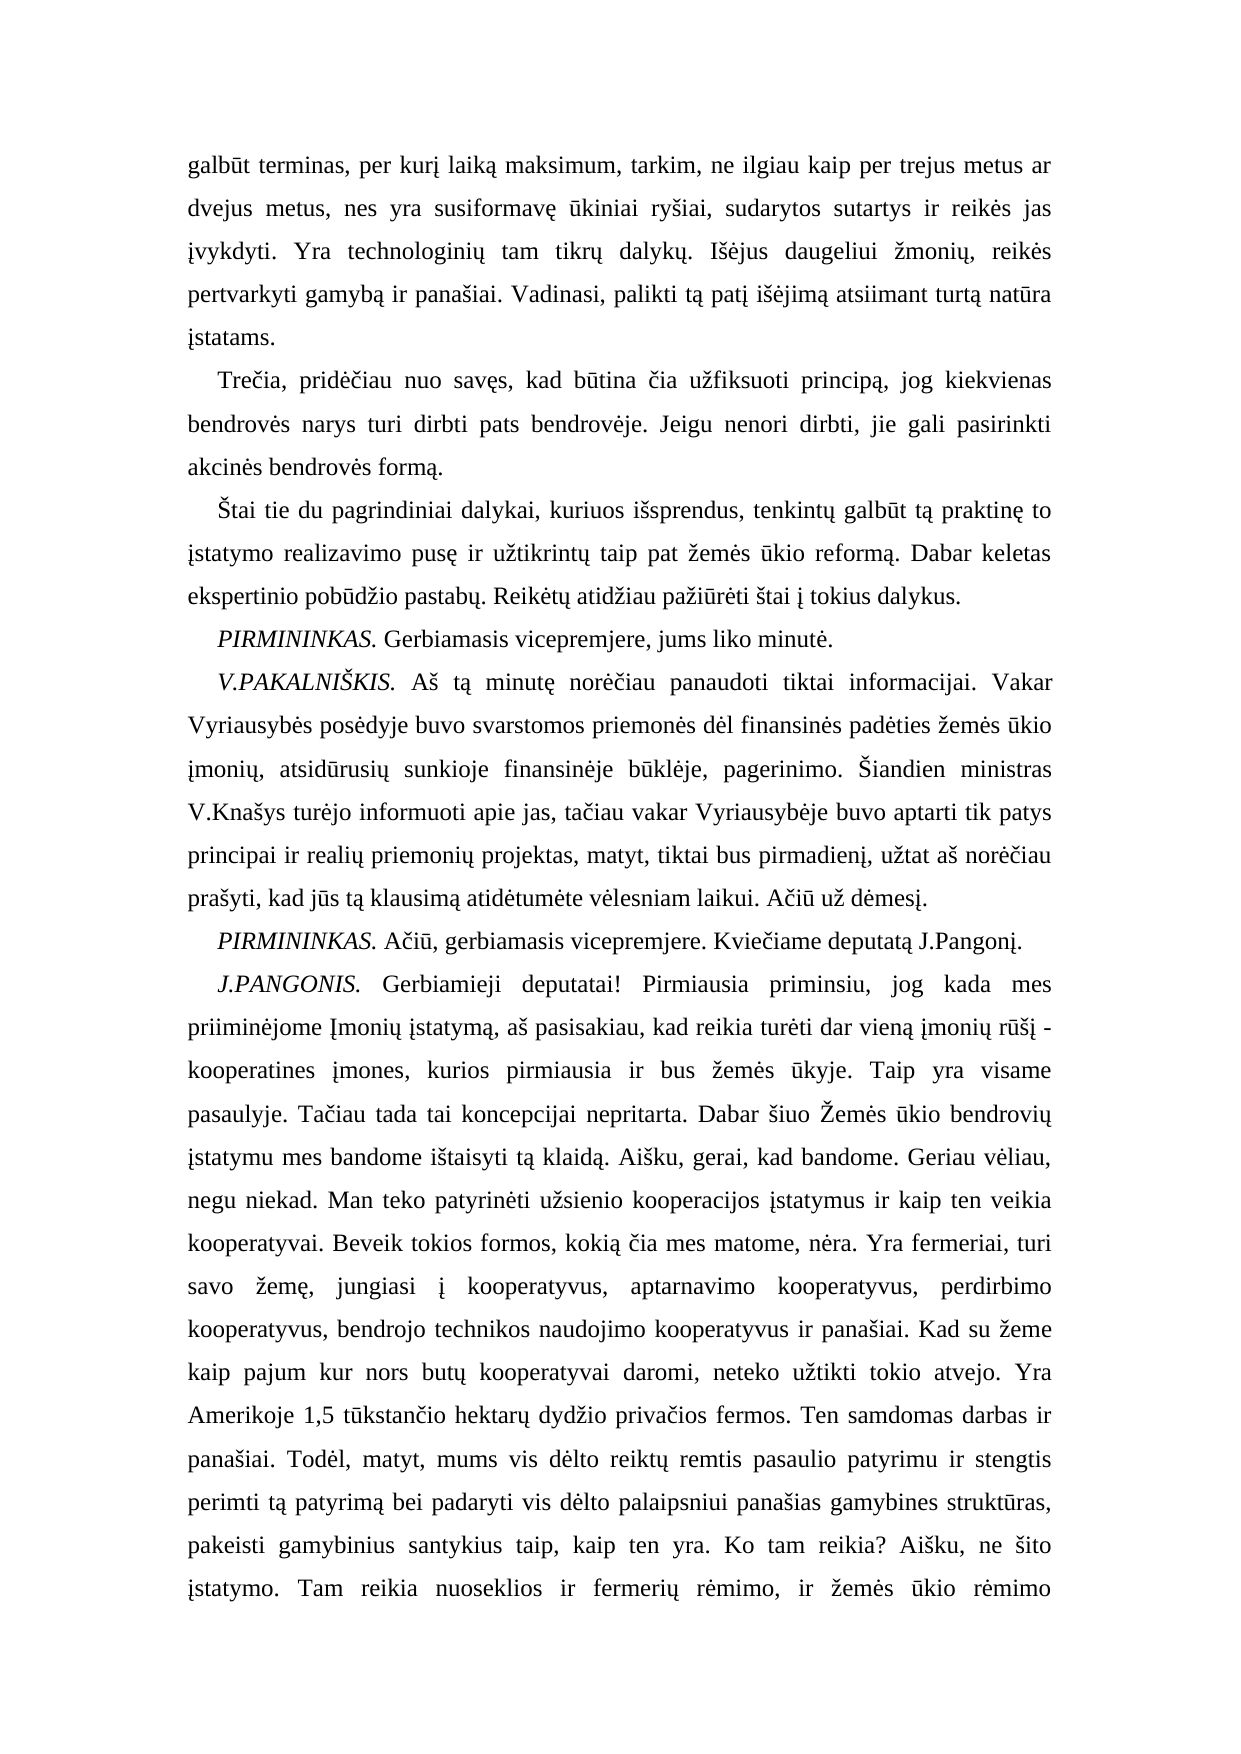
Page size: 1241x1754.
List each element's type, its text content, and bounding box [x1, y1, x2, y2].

text J.PANGONIS. Gerbiamieji deputatai! Pirmiausia priminsiu, jog kada mes priiminėjome Įmonių įstatymą, aš pasisakiau, kad reikia turėti dar vieną įmonių rūšį - kooperatines įmones, kurios pirmiausia ir bus žemės ūkyje. Taip yra visame pasaulyje. Tačiau tada tai koncepcijai nepritarta. Dabar šiuo Žemės ūkio bendrovių įstatymu mes bandome ištaisyti tą klaidą. Aišku, gerai, kad bandome. Geriau vėliau, negu niekad. Man teko patyrinėti užsienio kooperacijos įstatymus ir kaip ten veikia kooperatyvai. Beveik tokios formos, kokią čia mes matome, nėra. Yra fermeriai, turi savo žemę, jungiasi į kooperatyvus, aptarnavimo kooperatyvus, perdirbimo kooperatyvus, bendrojo technikos naudojimo kooperatyvus ir panašiai. Kad su žeme kaip pajum kur nors butų kooperatyvai daromi, neteko užtikti tokio atvejo. Yra Amerikoje 1,5 tūkstančio hektarų dydžio privačios fermos. Ten samdomas darbas ir panašiai. Todėl, matyt, mums vis dėlto reiktų remtis pasaulio patyrimu ir stengtis perimti tą patyrimą bei padaryti vis dėlto palaipsniui panašias gamybines struktūras, pakeisti gamybinius santykius taip, kaip ten yra. Ko tam reikia? Aišku, ne šito įstatymo. Tam reikia nuoseklios ir fermerių rėmimo, ir žemės ūkio rėmimo [187, 969, 1053, 1602]
text Trečia, pridėčiau nuo savęs, kad būtina čia užfiksuoti principą, jog kiekvienas bendrovės narys turi dirbti pats bendrovėje. Jeigu nenori dirbti, jie gali pasirinkti akcinės bendrovės formą. [187, 366, 1053, 481]
text Štai tie du pagrindiniai dalykai, kuriuos išsprendus, tenkintų galbūt tą praktinę to įstatymo realizavimo pusę ir užtikrintų taip pat žemės ūkio reformą. Dabar keletas ekspertinio pobūdžio pastabų. Reikėtų atidžiau pažiūrėti štai į tokius dalykus. [187, 495, 1053, 610]
text PIRMININKAS. Ačiū, gerbiamasis vicepremjere. Kviečiame deputatą J.Pangonį. [187, 926, 1053, 955]
text galbūt terminas, per kurį laiką maksimum, tarkim, ne ilgiau kaip per trejus metus ar dvejus metus, nes yra susiformavę ūkiniai ryšiai, sudarytos sutartys ir reikės jas įvykdyti. Yra technologinių tam tikrų dalykų. Išėjus daugeliui žmonių, reikės pertvarkyti gamybą ir panašiai. Vadinasi, palikti tą patį išėjimą atsiimant turtą natūra įstatams. [187, 150, 1053, 351]
text PIRMININKAS. Gerbiamasis vicepremjere, jums liko minutė. [187, 624, 1053, 653]
text V.PAKALNIŠKIS. Aš tą minutę norėčiau panaudoti tiktai informacijai. Vakar Vyriausybės posėdyje buvo svarstomos priemonės dėl finansinės padėties žemės ūkio įmonių, atsidūrusių sunkioje finansinėje būklėje, pagerinimo. Šiandien ministras V.Knašys turėjo informuoti apie jas, tačiau vakar Vyriausybėje buvo aptarti tik patys principai ir realių priemonių projektas, matyt, tiktai bus pirmadienį, užtat aš norėčiau prašyti, kad jūs tą klausimą atidėtumėte vėlesniam laikui. Ačiū už dėmesį. [187, 667, 1053, 912]
